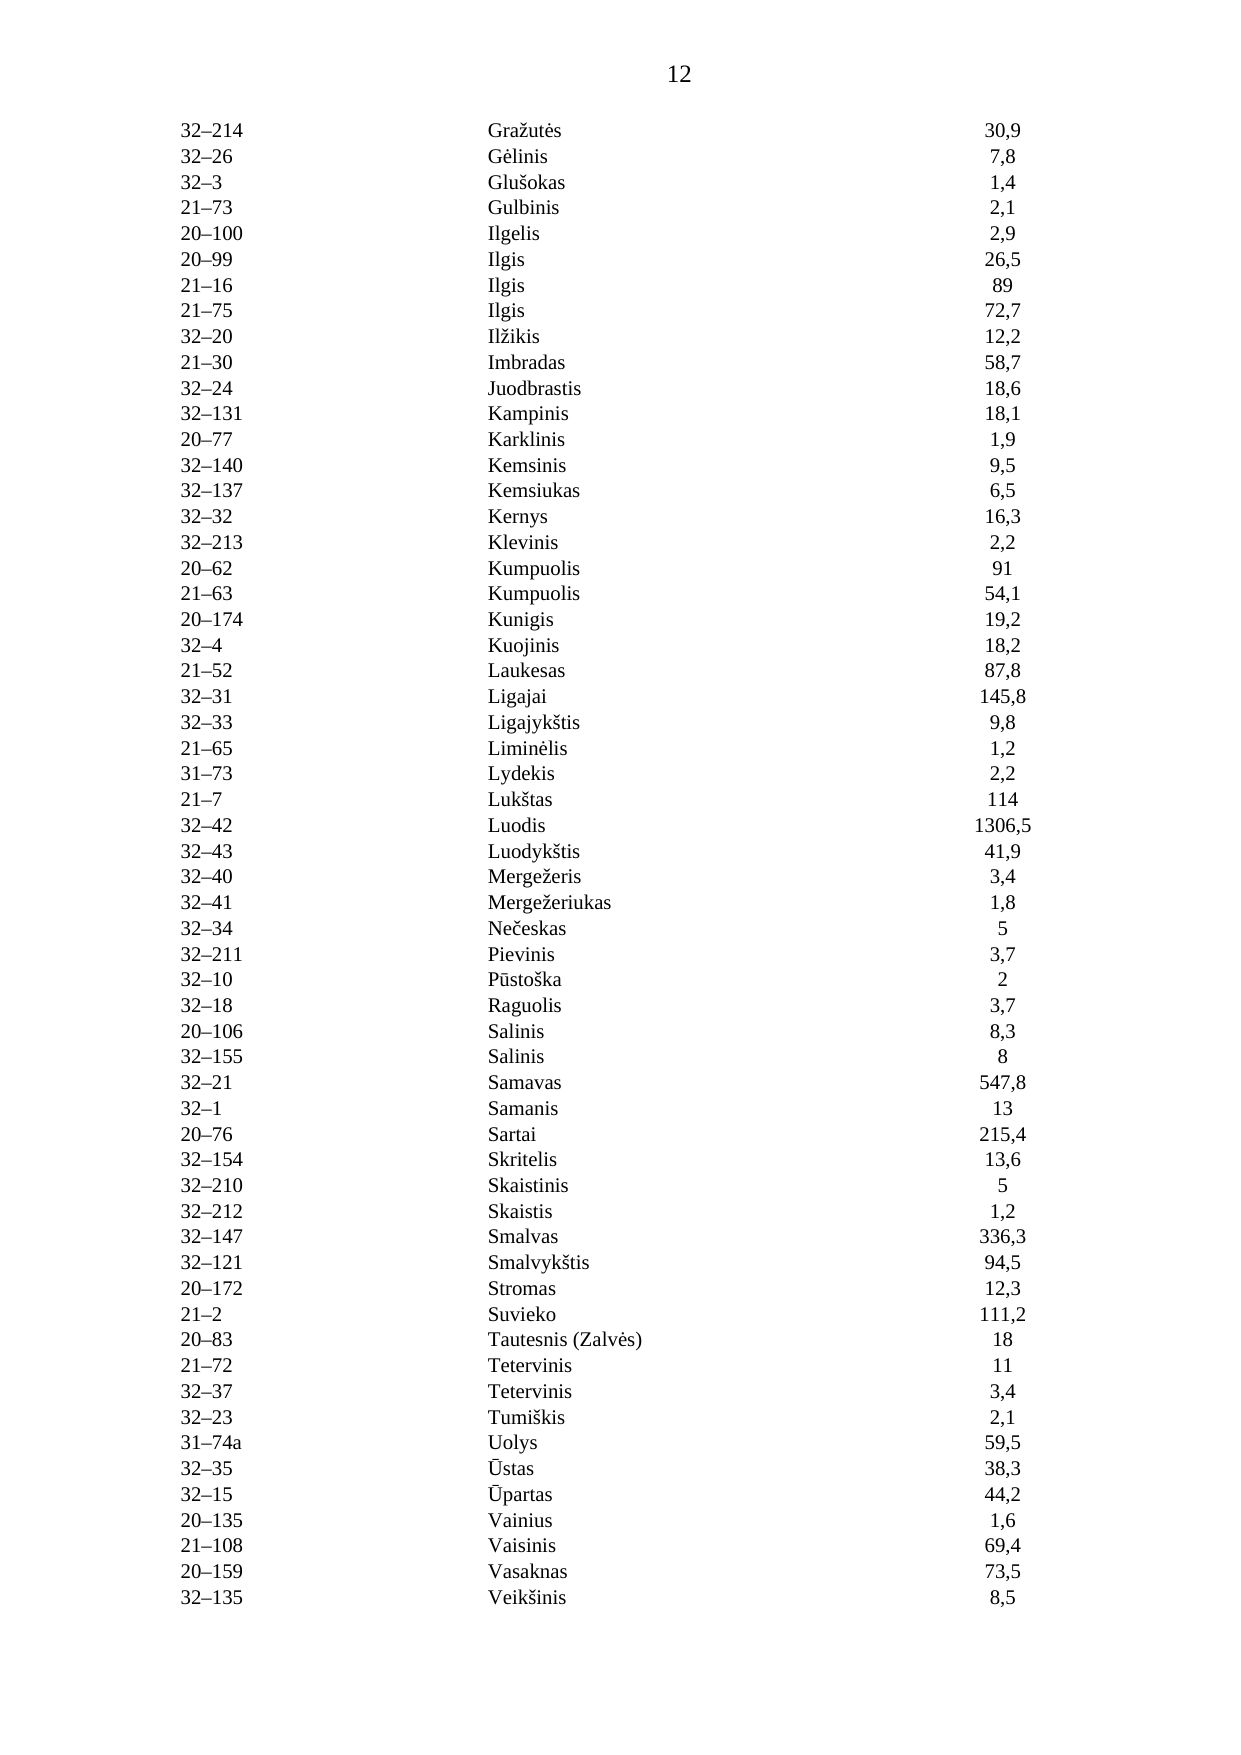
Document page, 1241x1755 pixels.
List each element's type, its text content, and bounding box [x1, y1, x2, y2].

table_cell 20–77 [177, 427, 484, 453]
table_cell Skaistinis [485, 1173, 824, 1199]
table_cell 30,9 [824, 118, 1181, 144]
table_cell 13,6 [824, 1147, 1181, 1173]
table_cell Stromas [485, 1276, 824, 1302]
table_cell 32–23 [177, 1405, 484, 1430]
table_cell 336,3 [824, 1225, 1181, 1250]
table_cell 26,5 [824, 247, 1181, 272]
table_cell 1,4 [824, 170, 1181, 195]
table_cell 215,4 [824, 1122, 1181, 1147]
table_cell 32–214 [177, 118, 484, 144]
table_cell 32–4 [177, 633, 484, 658]
table_cell 12,3 [824, 1276, 1181, 1302]
table_cell 21–108 [177, 1533, 484, 1559]
table_cell Smalvas [485, 1225, 824, 1250]
table_cell 91 [824, 556, 1181, 581]
table_cell 32–33 [177, 710, 484, 736]
table_cell 20–76 [177, 1122, 484, 1147]
table_cell 73,5 [824, 1559, 1181, 1585]
table_cell 3,7 [824, 941, 1181, 967]
table_cell Kernys [485, 504, 824, 530]
table_cell 41,9 [824, 839, 1181, 864]
table_cell Ilgis [485, 298, 824, 324]
table_cell 21–30 [177, 350, 484, 375]
table_cell 13 [824, 1096, 1181, 1122]
table_cell Kemsiukas [485, 478, 824, 504]
table_cell 32–121 [177, 1250, 484, 1276]
table_cell 8,5 [824, 1585, 1181, 1610]
table_cell Luodykštis [485, 839, 824, 864]
table_cell Ilžikis [485, 324, 824, 350]
table_cell 1306,5 [824, 813, 1181, 838]
table_cell Ligajai [485, 684, 824, 710]
table_cell 32–18 [177, 993, 484, 1019]
table_cell 32–15 [177, 1482, 484, 1507]
table_cell Sartai [485, 1122, 824, 1147]
table_cell 31–73 [177, 761, 484, 787]
table_cell 32–41 [177, 890, 484, 916]
table_cell 20–62 [177, 556, 484, 581]
table_cell 18 [824, 1328, 1181, 1353]
table_cell Salinis [485, 1044, 824, 1070]
table_cell Tetervinis [485, 1379, 824, 1404]
table_cell 32–147 [177, 1225, 484, 1250]
table_cell 32–210 [177, 1173, 484, 1199]
table_cell 8,3 [824, 1019, 1181, 1044]
table_cell 19,2 [824, 607, 1181, 633]
table_cell Tumiškis [485, 1405, 824, 1430]
table_cell Salinis [485, 1019, 824, 1044]
table_cell 69,4 [824, 1533, 1181, 1559]
table_cell Samanis [485, 1096, 824, 1122]
table_cell 5 [824, 916, 1181, 941]
table_cell 145,8 [824, 684, 1181, 710]
table_cell 32–40 [177, 864, 484, 890]
table_cell 3,4 [824, 1379, 1181, 1404]
table_cell 59,5 [824, 1430, 1181, 1456]
table_cell 32–31 [177, 684, 484, 710]
table_cell Vasaknas [485, 1559, 824, 1585]
table_cell Nečeskas [485, 916, 824, 941]
table_cell Smalvykštis [485, 1250, 824, 1276]
table_cell 12,2 [824, 324, 1181, 350]
table_cell 111,2 [824, 1302, 1181, 1327]
table_cell 20–159 [177, 1559, 484, 1585]
table_cell 32–154 [177, 1147, 484, 1173]
table_cell 21–7 [177, 787, 484, 813]
table_cell Gėlinis [485, 144, 824, 169]
table_cell 32–32 [177, 504, 484, 530]
table_cell 32–135 [177, 1585, 484, 1610]
table_cell Kumpuolis [485, 581, 824, 607]
table_cell 20–106 [177, 1019, 484, 1044]
table_cell 114 [824, 787, 1181, 813]
table_cell 20–172 [177, 1276, 484, 1302]
table_cell Kumpuolis [485, 556, 824, 581]
table_cell 9,8 [824, 710, 1181, 736]
table_cell Vainius [485, 1508, 824, 1533]
table_cell 32–34 [177, 916, 484, 941]
table_cell Pievinis [485, 941, 824, 967]
table_cell Ilgis [485, 247, 824, 272]
table_cell Ilgis [485, 273, 824, 298]
table_cell 16,3 [824, 504, 1181, 530]
table_cell 7,8 [824, 144, 1181, 169]
table_cell 2,2 [824, 761, 1181, 787]
table_cell Uolys [485, 1430, 824, 1456]
table_cell Klevinis [485, 530, 824, 556]
table_cell 18,2 [824, 633, 1181, 658]
table_cell 9,5 [824, 453, 1181, 478]
table_cell 21–16 [177, 273, 484, 298]
table_cell Laukesas [485, 659, 824, 684]
table_cell 6,5 [824, 478, 1181, 504]
table_cell Luodis [485, 813, 824, 838]
table_cell Glušokas [485, 170, 824, 195]
table_cell Lukštas [485, 787, 824, 813]
table_cell 32–26 [177, 144, 484, 169]
table_cell 1,6 [824, 1508, 1181, 1533]
table_cell Tautesnis (Zalvės) [485, 1328, 824, 1353]
table_cell 3,7 [824, 993, 1181, 1019]
table_cell 1,2 [824, 736, 1181, 761]
table_cell 21–2 [177, 1302, 484, 1327]
table_cell 58,7 [824, 350, 1181, 375]
table_cell Gražutės [485, 118, 824, 144]
table_cell 32–1 [177, 1096, 484, 1122]
table_cell 8 [824, 1044, 1181, 1070]
table_cell Ūstas [485, 1456, 824, 1482]
table_cell Kemsinis [485, 453, 824, 478]
table_cell Kunigis [485, 607, 824, 633]
table_cell 32–155 [177, 1044, 484, 1070]
table_cell 20–99 [177, 247, 484, 272]
table_cell Samavas [485, 1070, 824, 1096]
table_cell Liminėlis [485, 736, 824, 761]
table_cell 2,2 [824, 530, 1181, 556]
table_cell 32–212 [177, 1199, 484, 1224]
table_cell 32–10 [177, 967, 484, 993]
table_cell 2,1 [824, 195, 1181, 221]
table_cell Skaistis [485, 1199, 824, 1224]
table_cell 32–3 [177, 170, 484, 195]
table_cell 31–74a [177, 1430, 484, 1456]
table_cell 32–37 [177, 1379, 484, 1404]
table_cell 20–174 [177, 607, 484, 633]
table_cell Lydekis [485, 761, 824, 787]
table_cell 54,1 [824, 581, 1181, 607]
table_cell 32–24 [177, 375, 484, 401]
table_cell Ūpartas [485, 1482, 824, 1507]
table_cell 20–100 [177, 221, 484, 247]
table_cell 38,3 [824, 1456, 1181, 1482]
table_cell Imbradas [485, 350, 824, 375]
table_cell Raguolis [485, 993, 824, 1019]
table_cell 2,1 [824, 1405, 1181, 1430]
table_cell 18,6 [824, 375, 1181, 401]
table_cell 32–140 [177, 453, 484, 478]
table_cell 20–83 [177, 1328, 484, 1353]
table_cell Tetervinis [485, 1353, 824, 1379]
table_cell Kuojinis [485, 633, 824, 658]
table_cell 21–52 [177, 659, 484, 684]
table_cell 1,9 [824, 427, 1181, 453]
table_cell Suvieko [485, 1302, 824, 1327]
table_cell 21–72 [177, 1353, 484, 1379]
table_cell Pūstoška [485, 967, 824, 993]
table_cell 547,8 [824, 1070, 1181, 1096]
table_cell 32–21 [177, 1070, 484, 1096]
table_cell Ligajykštis [485, 710, 824, 736]
table_cell Karklinis [485, 427, 824, 453]
table_cell 21–75 [177, 298, 484, 324]
table_cell 32–211 [177, 941, 484, 967]
table_cell 32–137 [177, 478, 484, 504]
table_cell Skritelis [485, 1147, 824, 1173]
table_cell Mergežeris [485, 864, 824, 890]
table_cell 21–65 [177, 736, 484, 761]
table_cell 3,4 [824, 864, 1181, 890]
table_cell 32–43 [177, 839, 484, 864]
table_cell 32–131 [177, 401, 484, 427]
table_cell 32–20 [177, 324, 484, 350]
table_cell 72,7 [824, 298, 1181, 324]
table_cell 1,2 [824, 1199, 1181, 1224]
table_cell 32–42 [177, 813, 484, 838]
table_cell 87,8 [824, 659, 1181, 684]
table_cell 44,2 [824, 1482, 1181, 1507]
table_cell 1,8 [824, 890, 1181, 916]
table_cell 20–135 [177, 1508, 484, 1533]
table_cell 18,1 [824, 401, 1181, 427]
table_cell Juodbrastis [485, 375, 824, 401]
table_cell 5 [824, 1173, 1181, 1199]
table_cell Mergežeriukas [485, 890, 824, 916]
table_cell 2 [824, 967, 1181, 993]
table_cell Kampinis [485, 401, 824, 427]
table_cell 94,5 [824, 1250, 1181, 1276]
table_cell 89 [824, 273, 1181, 298]
table_cell 32–35 [177, 1456, 484, 1482]
table_cell 21–73 [177, 195, 484, 221]
table_cell 2,9 [824, 221, 1181, 247]
table_cell Vaisinis [485, 1533, 824, 1559]
table_cell 11 [824, 1353, 1181, 1379]
table_cell 21–63 [177, 581, 484, 607]
table_cell Veikšinis [485, 1585, 824, 1610]
table_cell Ilgelis [485, 221, 824, 247]
table_cell Gulbinis [485, 195, 824, 221]
table_cell 32–213 [177, 530, 484, 556]
